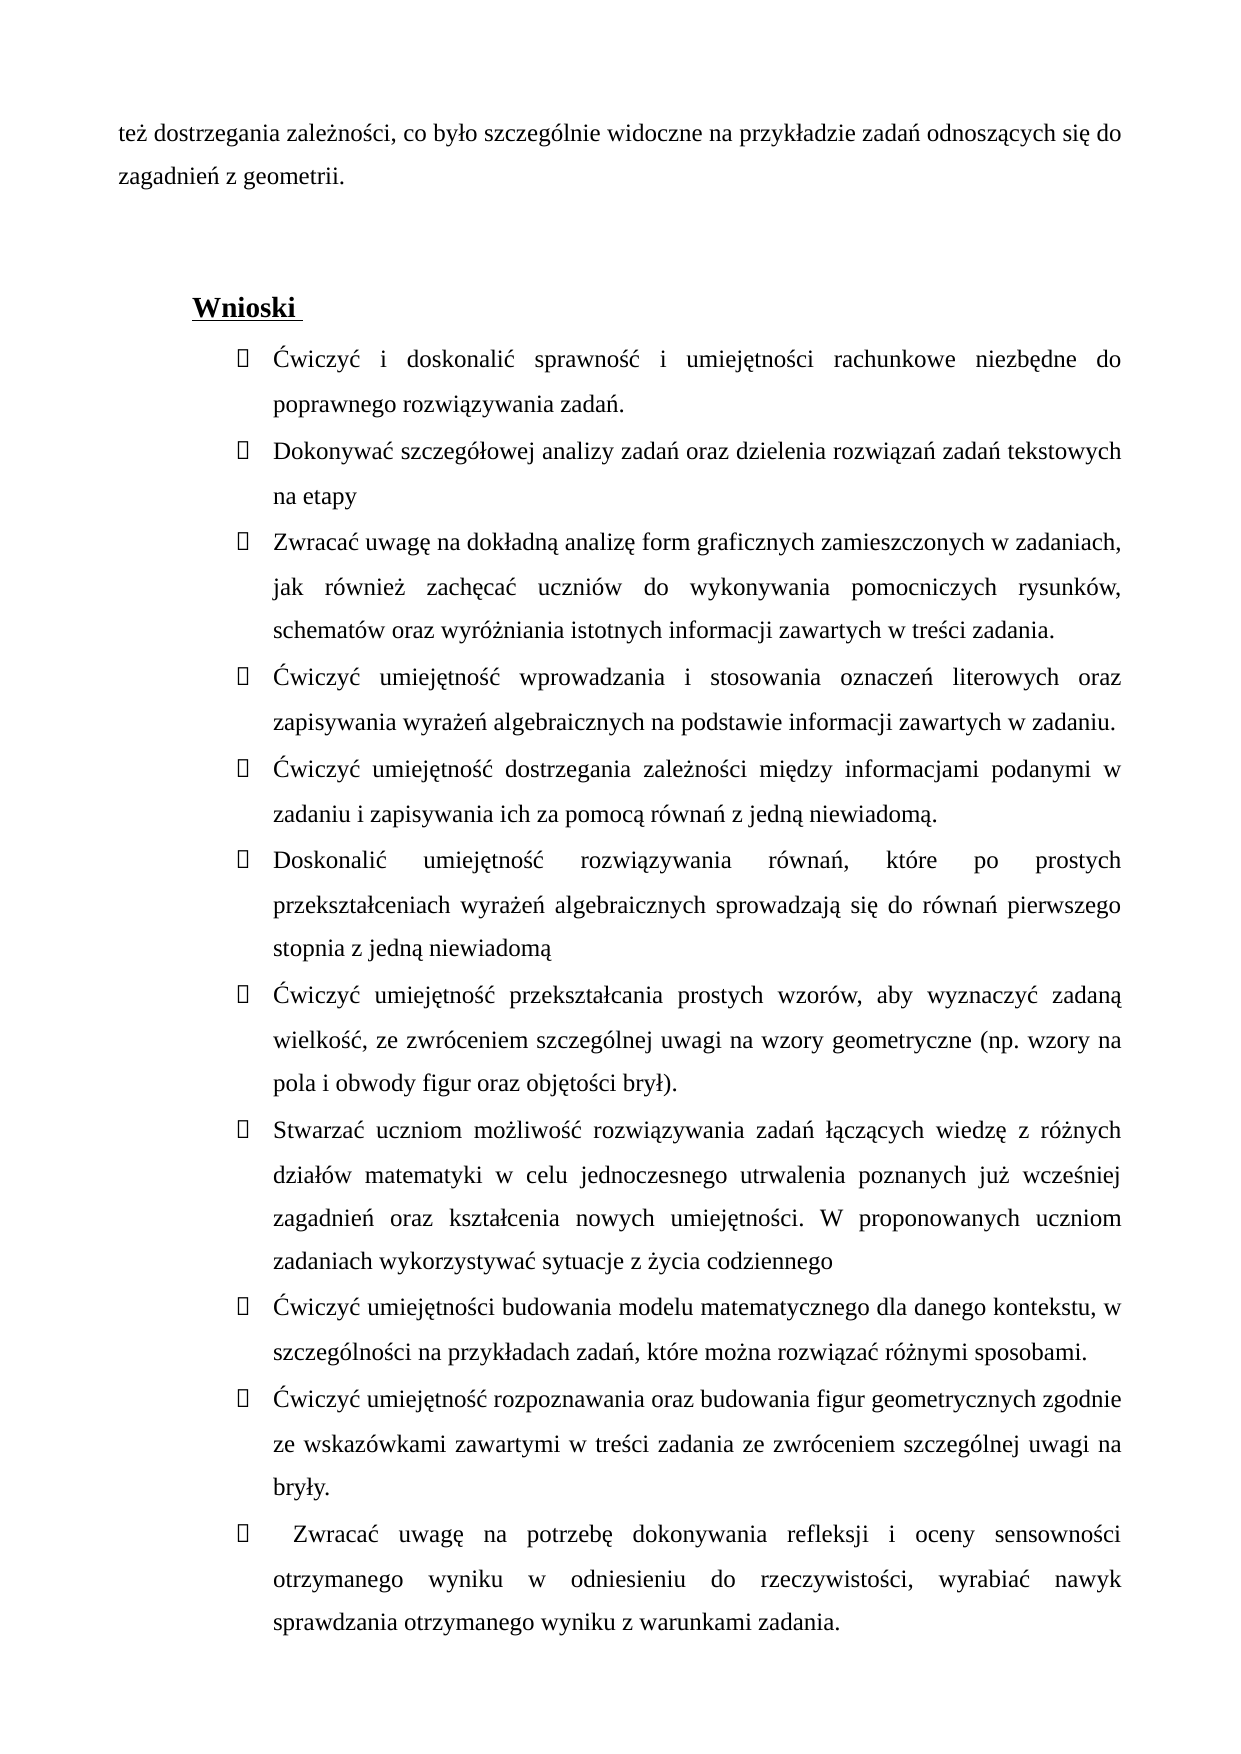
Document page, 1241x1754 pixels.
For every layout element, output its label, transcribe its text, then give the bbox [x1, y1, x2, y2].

list Ćwiczyć umiejętność rozpoznawania oraz budowania figur geometrycznych zgodnie ze wskazówkami zawartymi w treści zadania ze zwróceniem szczególnej uwagi na bryły. [235, 1381, 1122, 1501]
list Ćwiczyć umiejętność wprowadzania i stosowania oznaczeń literowych oraz zapisywania wyrażeń algebraicznych na podstawie informacji zawartych w zadaniu. [235, 659, 1122, 736]
list Ćwiczyć umiejętność dostrzegania zależności między informacjami podanymi w zadaniu i zapisywania ich za pomocą równań z jedną niewiadomą. [235, 750, 1122, 827]
list Ćwiczyć umiejętności budowania modelu matematycznego dla danego kontekstu, w szczególności na przykładach zadań, które można rozwiązać różnymi sposobami. [235, 1289, 1122, 1366]
list Zwracać uwagę na potrzebę dokonywania refleksji i oceny sensowności otrzymanego wyniku w odniesieniu do rzeczywistości, wyrabiać nawyk sprawdzania otrzymanego wyniku z warunkami zadania. [235, 1515, 1122, 1636]
list Doskonalić umiejętność rozwiązywania równań, które po prostych przekształceniach wyrażeń algebraicznych sprowadzają się do równań pierwszego stopnia z jedną niewiadomą [235, 842, 1122, 962]
list Dokonywać szczegółowej analizy zadań oraz dzielenia rozwiązań zadań tekstowych na etapy [235, 432, 1122, 510]
list Ćwiczyć i doskonalić sprawność i umiejętności rachunkowe niezbędne do poprawnego rozwiązywania zadań. [235, 341, 1122, 418]
list Stwarzać uczniom możliwość rozwiązywania zadań łączących wiedzę z różnych działów matematyki w celu jednoczesnego utrwalenia poznanych już wcześniej zagadnień oraz kształcenia nowych umiejętności. W proponowanych uczniom zadaniach wykorzystywać sytuacje z życia codziennego [235, 1111, 1122, 1275]
text też dostrzegania zależności, co było szczególnie widoczne na przykładzie zadań odnoszących się do zagadnień z geometrii. [118, 118, 1122, 190]
list Ćwiczyć umiejętność przekształcania prostych wzorów, aby wyznaczyć zadaną wielkość, ze zwróceniem szczególnej uwagi na wzory geometryczne (np. wzory na pola i obwody figur oraz objętości brył). [235, 977, 1122, 1097]
text Wnioski [118, 291, 1122, 324]
list Zwracać uwagę na dokładną analizę form graficznych zamieszczonych w zadaniach, jak również zachęcać uczniów do wykonywania pomocniczych rysunków, schematów oraz wyróżniania istotnych informacji zawartych w treści zadania. [235, 524, 1122, 644]
